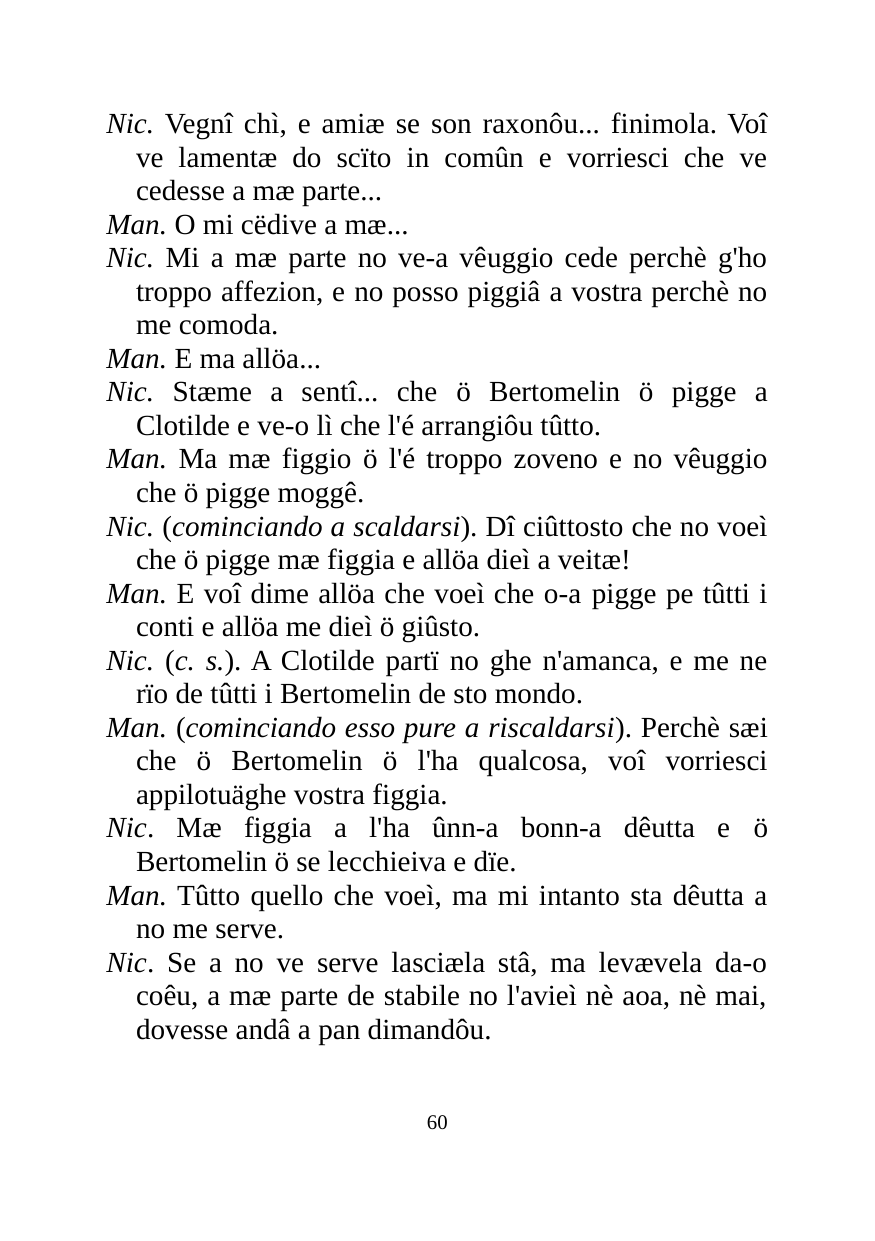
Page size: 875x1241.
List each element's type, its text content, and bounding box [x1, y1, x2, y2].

text Man. E ma allöa... [106, 341, 768, 374]
text Nic. Mæ figgia a l'ha ûnn-a bonn-a dêutta e ö Bertomelin ö se lecchieiva e dïe. [106, 811, 768, 878]
text Man. Tûtto quello che voeì, ma mi intanto sta dêutta a no me serve. [106, 878, 768, 945]
text Nic. Mi a mæ parte no ve-a vêuggio cede perchè g'ho troppo affezion, e no posso piggiâ a vostra perchè no me comoda. [106, 240, 768, 341]
text Nic. Stæme a sentî... che ö Bertomelin ö pigge a Clotilde e ve-o lì che l'é arrangiôu tûtto. [106, 374, 768, 442]
text Nic. Vegnî chì, e amiæ se son raxonôu... finimola. Voî ve lamentæ do scïto in comûn e vorriesci che ve cedesse a mæ parte... [106, 106, 768, 207]
text Nic. (cominciando a scaldarsi). Dî ciûttosto che no voeì che ö pigge mæ figgia e allöa dieì a veitæ! [106, 509, 768, 576]
text Nic. Se a no ve serve lasciæla stâ, ma levævela da-o coêu, a mæ parte de stabile no l'avieì nè aoa, nè mai, dovesse andâ a pan dimandôu. [106, 945, 768, 1045]
text Man. E voî dime allöa che voeì che o-a pigge pe tûtti i conti e allöa me dieì ö giûsto. [106, 576, 768, 643]
text Man. O mi cëdive a mæ... [106, 207, 768, 240]
text Man. (cominciando esso pure a riscaldarsi). Perchè sæi che ö Bertomelin ö l'ha qualcosa, voî vorriesci appilotuäghe vostra figgia. [106, 710, 768, 811]
text Man. Ma mæ figgio ö l'é troppo zoveno e no vêuggio che ö pigge moggê. [106, 442, 768, 509]
text Nic. (c. s.). A Clotilde partï no ghe n'amanca, e me ne rïo de tûtti i Bertomelin de sto mondo. [106, 643, 768, 710]
